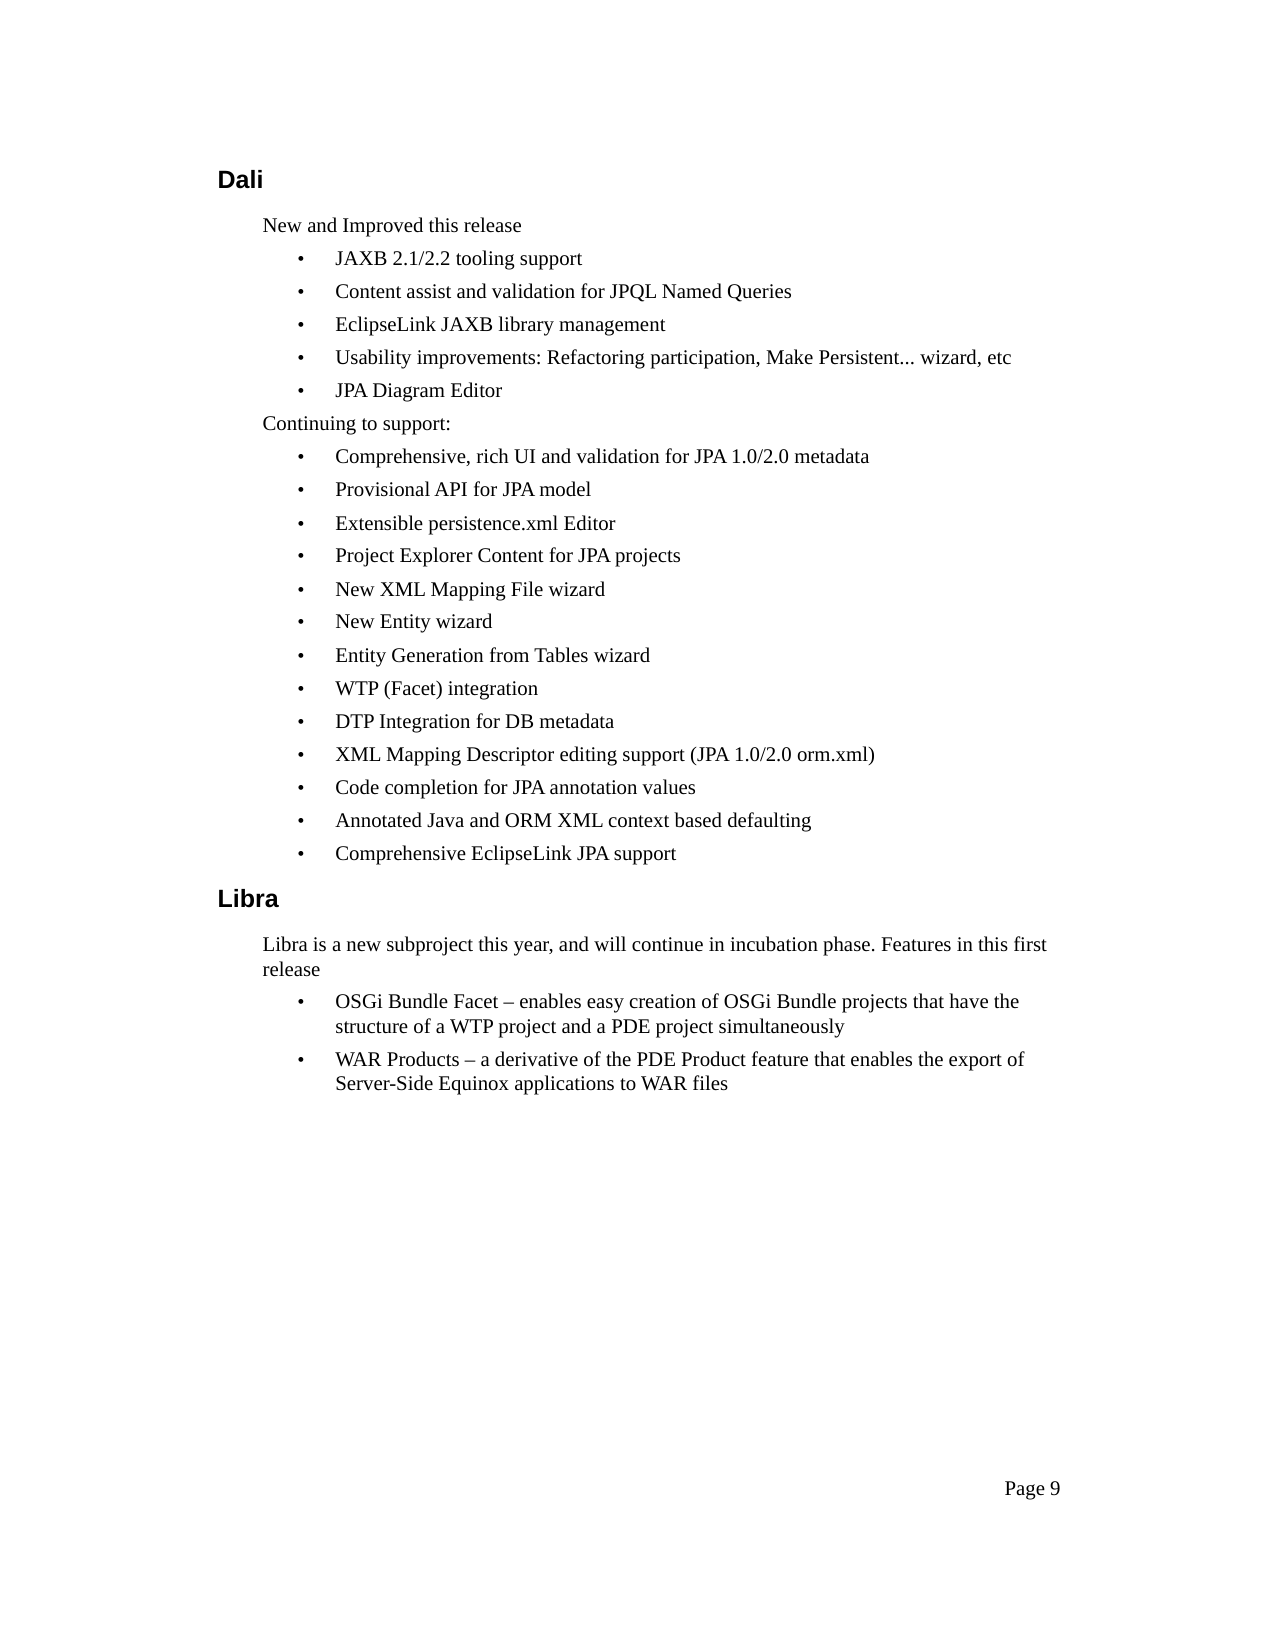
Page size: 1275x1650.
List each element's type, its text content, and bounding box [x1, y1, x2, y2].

list Entity Generation from Tables wizard [298, 642, 1087, 667]
list Annotated Java and ORM XML context based defaulting [298, 808, 1087, 832]
subtitle Libra [217, 884, 1087, 913]
list Extensible persistence.xml Editor [298, 510, 1087, 534]
list OSGi Bundle Facet – enables easy creation of OSGi Bundle projects that have the structure of a WTP project and a PDE project simultaneously [298, 989, 1087, 1038]
list New Entity wizard [298, 609, 1087, 633]
list New and Improved this release [262, 213, 1087, 237]
list DTP Integration for DB metadata [298, 708, 1087, 733]
list Code completion for JPA annotation values [298, 774, 1087, 799]
list Libra is a new subproject this year, and will continue in incubation phase. Features in this first release [262, 932, 1087, 981]
list JAXB 2.1/2.2 tooling support [298, 246, 1087, 270]
list Comprehensive, rich UI and validation for JPA 1.0/2.0 metadata [298, 444, 1087, 468]
list WTP (Facet) integration [298, 676, 1087, 699]
list XML Mapping Descriptor editing support (JPA 1.0/2.0 orm.xml) [298, 742, 1087, 766]
list Provisional API for JPA model [298, 477, 1087, 501]
list Content assist and validation for JPQL Named Queries [298, 279, 1087, 303]
list WAR Products – a derivative of the PDE Product feature that enables the export of Server-Side Equinox applications to WAR files [298, 1047, 1087, 1095]
list Usability improvements: Refactoring participation, Make Persistent... wizard, etc [298, 345, 1087, 369]
list Comprehensive EclipseLink JPA support [298, 841, 1087, 865]
list Continuing to support: [262, 411, 1087, 435]
list JPA Diagram Editor [298, 378, 1087, 402]
list EclipseLink JAXB library management [298, 312, 1087, 336]
list Project Explorer Content for JPA projects [298, 543, 1087, 567]
list New XML Mapping File wizard [298, 576, 1087, 601]
subtitle Dali [217, 165, 1087, 194]
